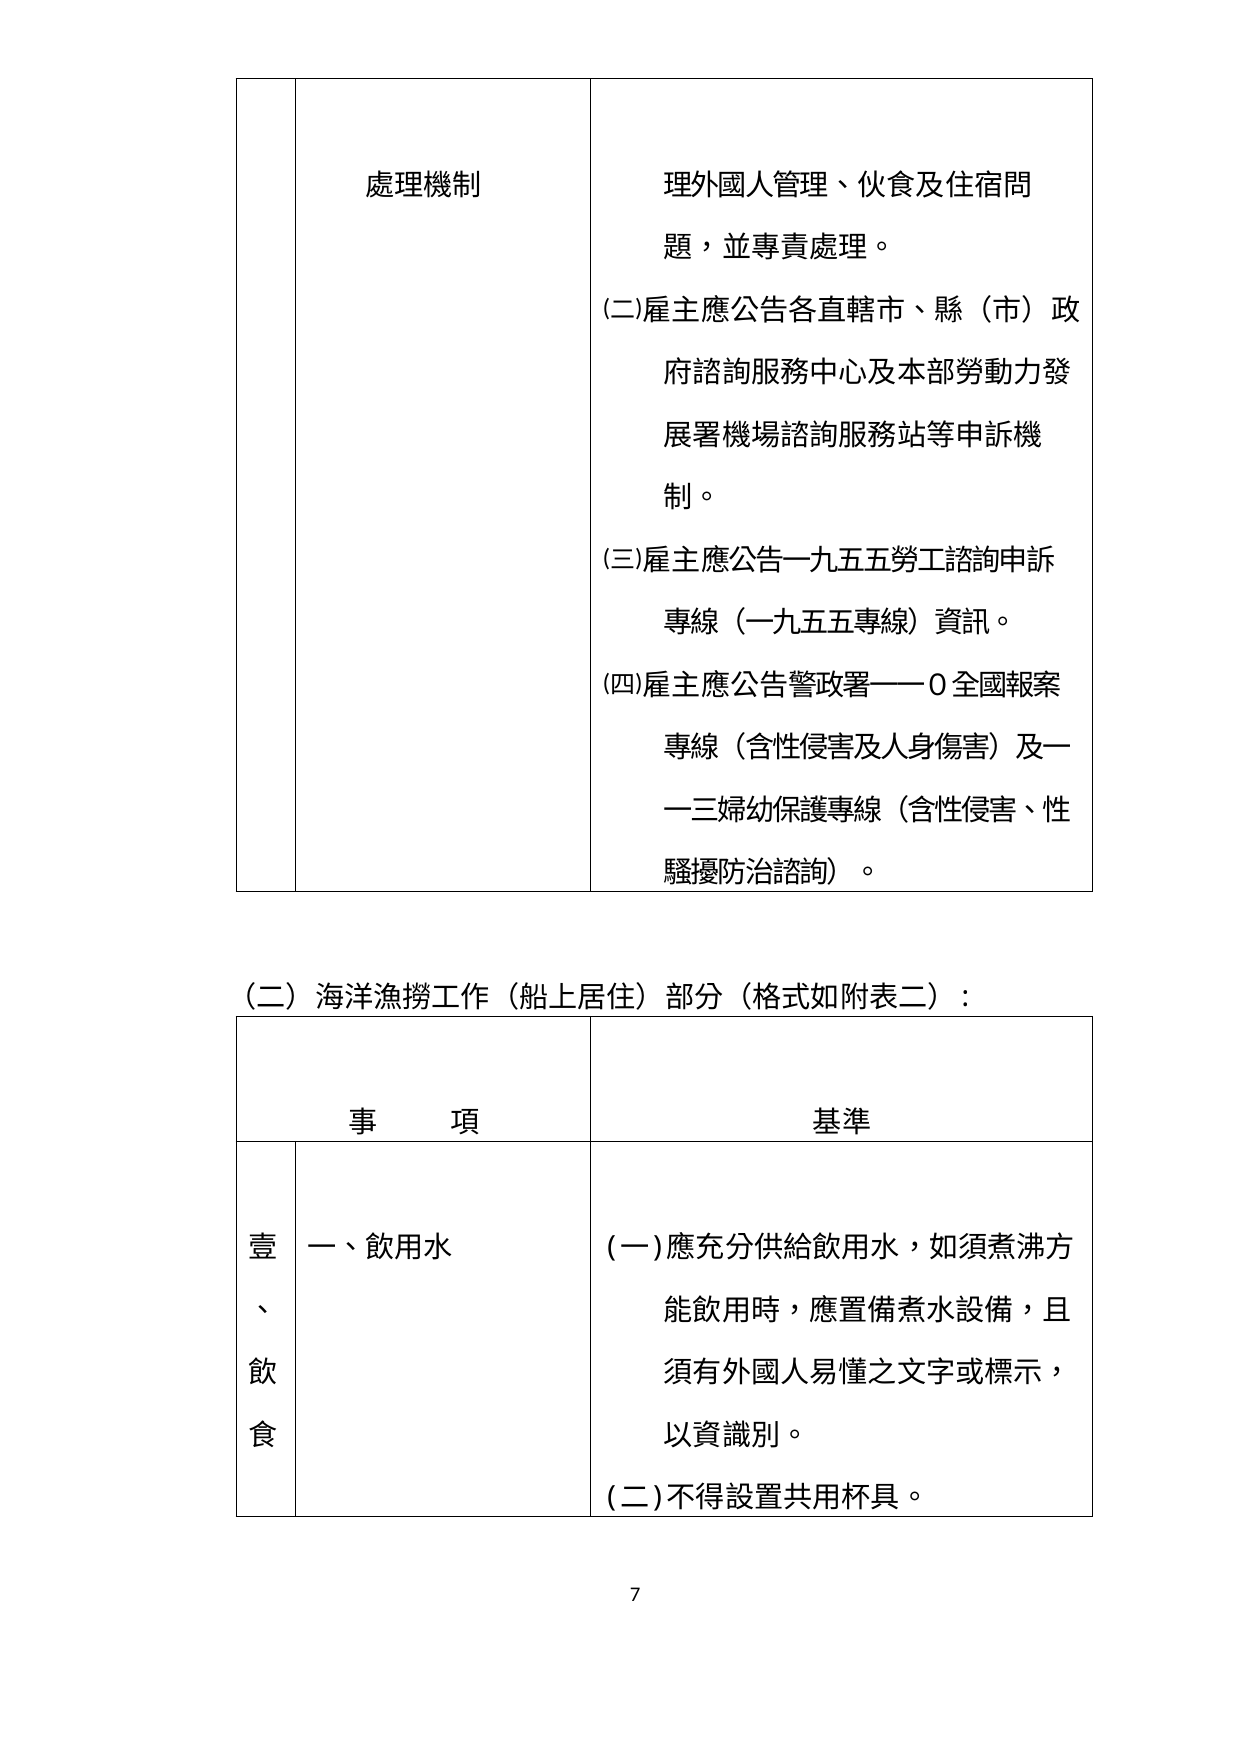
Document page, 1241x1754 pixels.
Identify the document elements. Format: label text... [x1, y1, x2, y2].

table_header 基準 [591, 1017, 1092, 1141]
table_cell 一、飲用水 [296, 1142, 590, 1516]
table_cell 處理機制 [296, 79, 590, 891]
table_cell 壹、飲食 [237, 1142, 295, 1516]
table_header 事 項 [237, 1017, 590, 1141]
text （二）海洋漁撈工作（船上居住）部分（格式如附表二）: [227, 953, 1092, 1016]
table_cell 應充分供給飲用水，如須煮沸方能飲用時，應置備煮水設備，且須有外國人易懂之文字或標示，以資識別。 不得設置共用杯具。 [591, 1142, 1092, 1516]
table_cell [237, 79, 295, 891]
table_cell 理外國人管理、伙食及住宿問題，並專責處理。 雇主應公告各直轄市、縣（市）政府諮詢服務中心及本部勞動力發展署機場諮詢服務站等申訴機制。 雇主應公告一九五五勞工諮詢申訴專線（一九五五專線）資訊。 雇主應公告警政署一一０全國報案專線（含性侵害及人身傷害）及一一三婦幼保護專線（含性侵害、性騷擾防治諮詢）。 [591, 79, 1092, 891]
